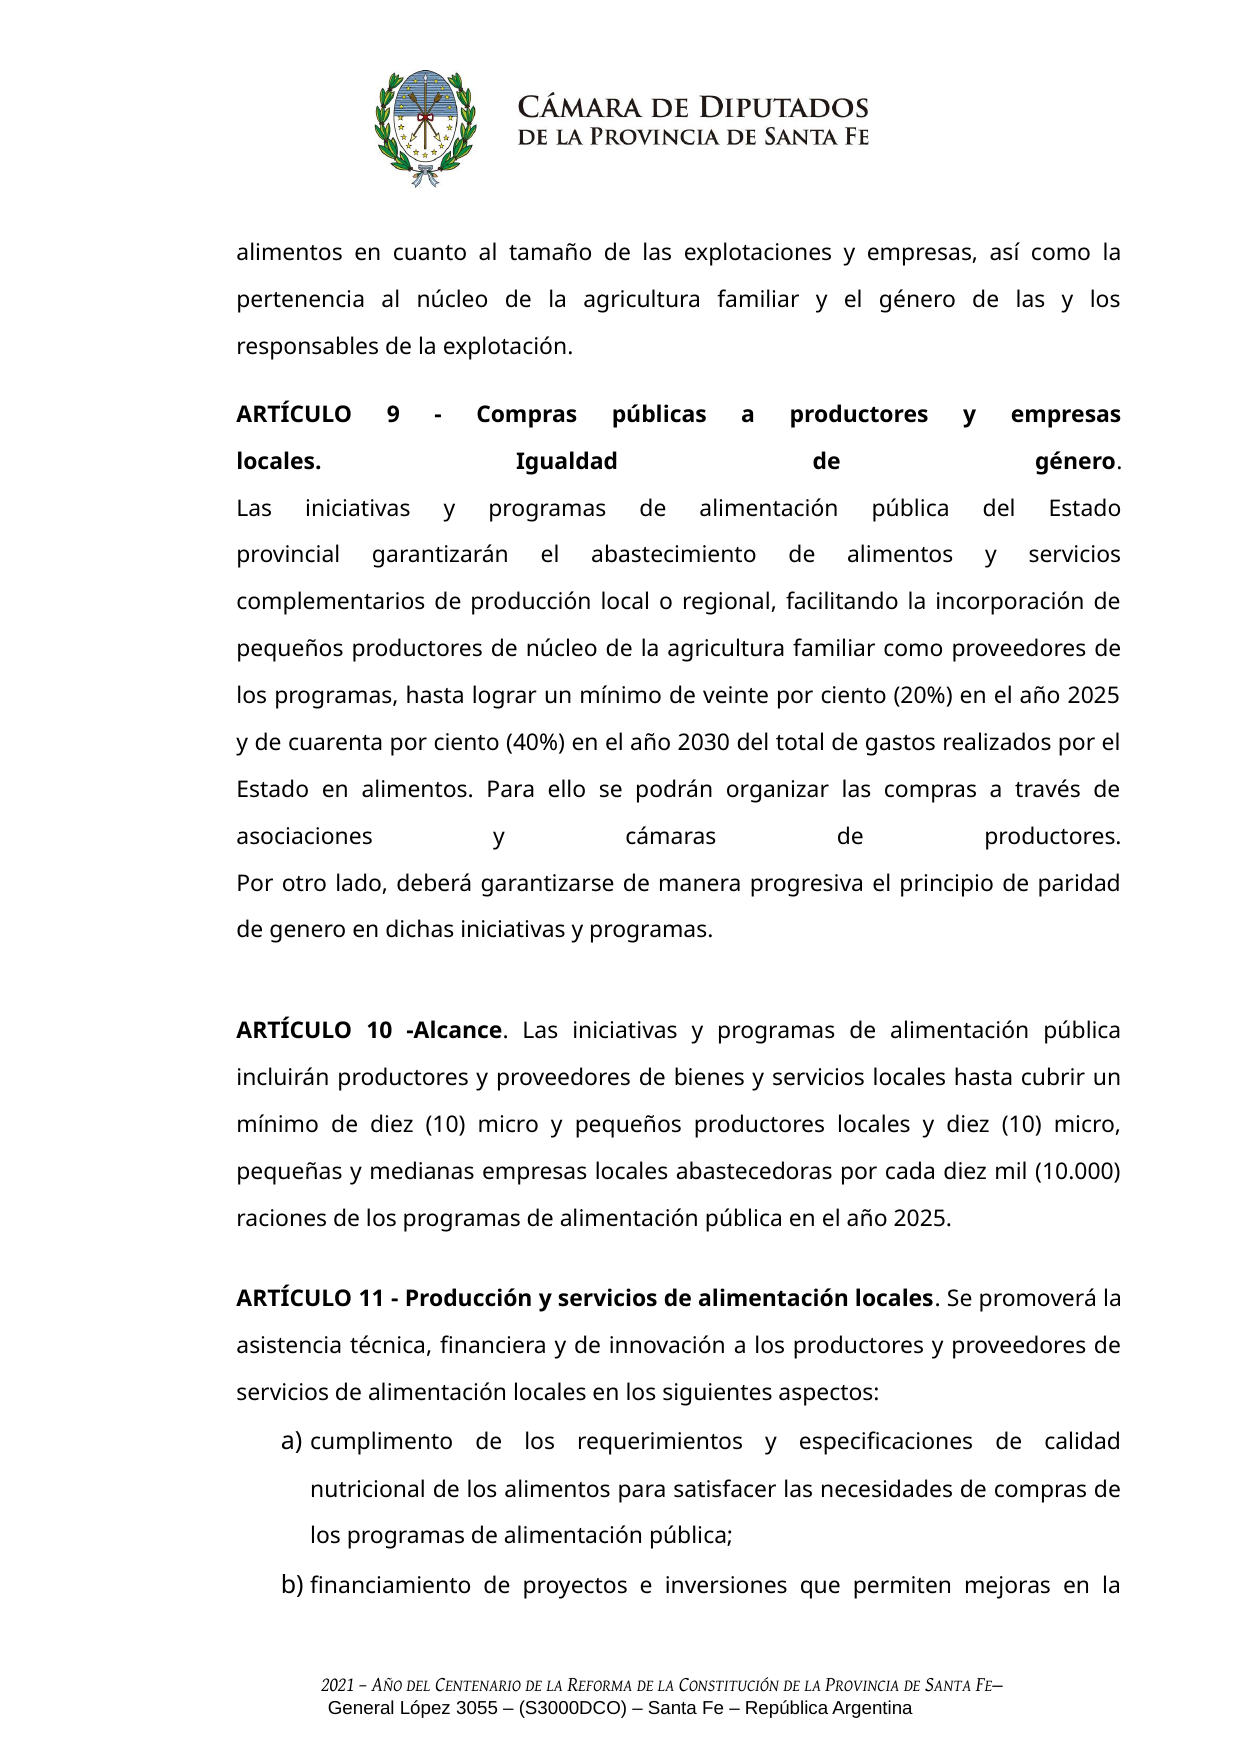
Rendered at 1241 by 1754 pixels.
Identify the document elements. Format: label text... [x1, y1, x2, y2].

text ARTÍCULO 11 - Producción y servicios de alimentación locales. Se promoverá la asistencia técnica, financiera y de innovación a los productores y proveedores de servicios de alimentación locales en los siguientes aspectos: [236, 1282, 1122, 1407]
list financiamiento de proyectos e inversiones que permiten mejoras en la [281, 1566, 1122, 1600]
text alimentos en cuanto al tamaño de las explotaciones y empresas, así como la pertenencia al núcleo de la agricultura familiar y el género de las y los responsables de la explotación. [236, 236, 1122, 361]
text ARTÍCULO 10 -Alcance. Las iniciativas y programas de alimentación pública incluirán productores y proveedores de bienes y servicios locales hasta cubrir un mínimo de diez (10) micro y pequeños productores locales y diez (10) micro, pequeñas y medianas empresas locales abastecedoras por cada diez mil (10.000) raciones de los programas de alimentación pública en el año 2025. [236, 1014, 1122, 1233]
list cumplimento de los requerimientos y especificaciones de calidad nutricional de los alimentos para satisfacer las necesidades de compras de los programas de alimentación pública; [281, 1423, 1122, 1551]
text ARTÍCULO 9 - Compras públicas a productores y empresas locales. Igualdad de género. Las iniciativas y programas de alimentación pública del Estado provincial garantizarán el abastecimiento de alimentos y servicios complementarios de producción local o regional, facilitando la incorporación de pequeños productores de núcleo de la agricultura familiar como proveedores de los programas, hasta lograr un mínimo de veinte por ciento (20%) en el año 2025 y de cuarenta por ciento (40%) en el año 2030 del total de gastos realizados por el Estado en alimentos. Para ello se podrán organizar las compras a través de asociaciones y cámaras de productores. Por otro lado, deberá garantizarse de manera progresiva el principio de paridad de genero en dichas iniciativas y programas. [236, 398, 1122, 944]
picture [374, 70, 869, 192]
